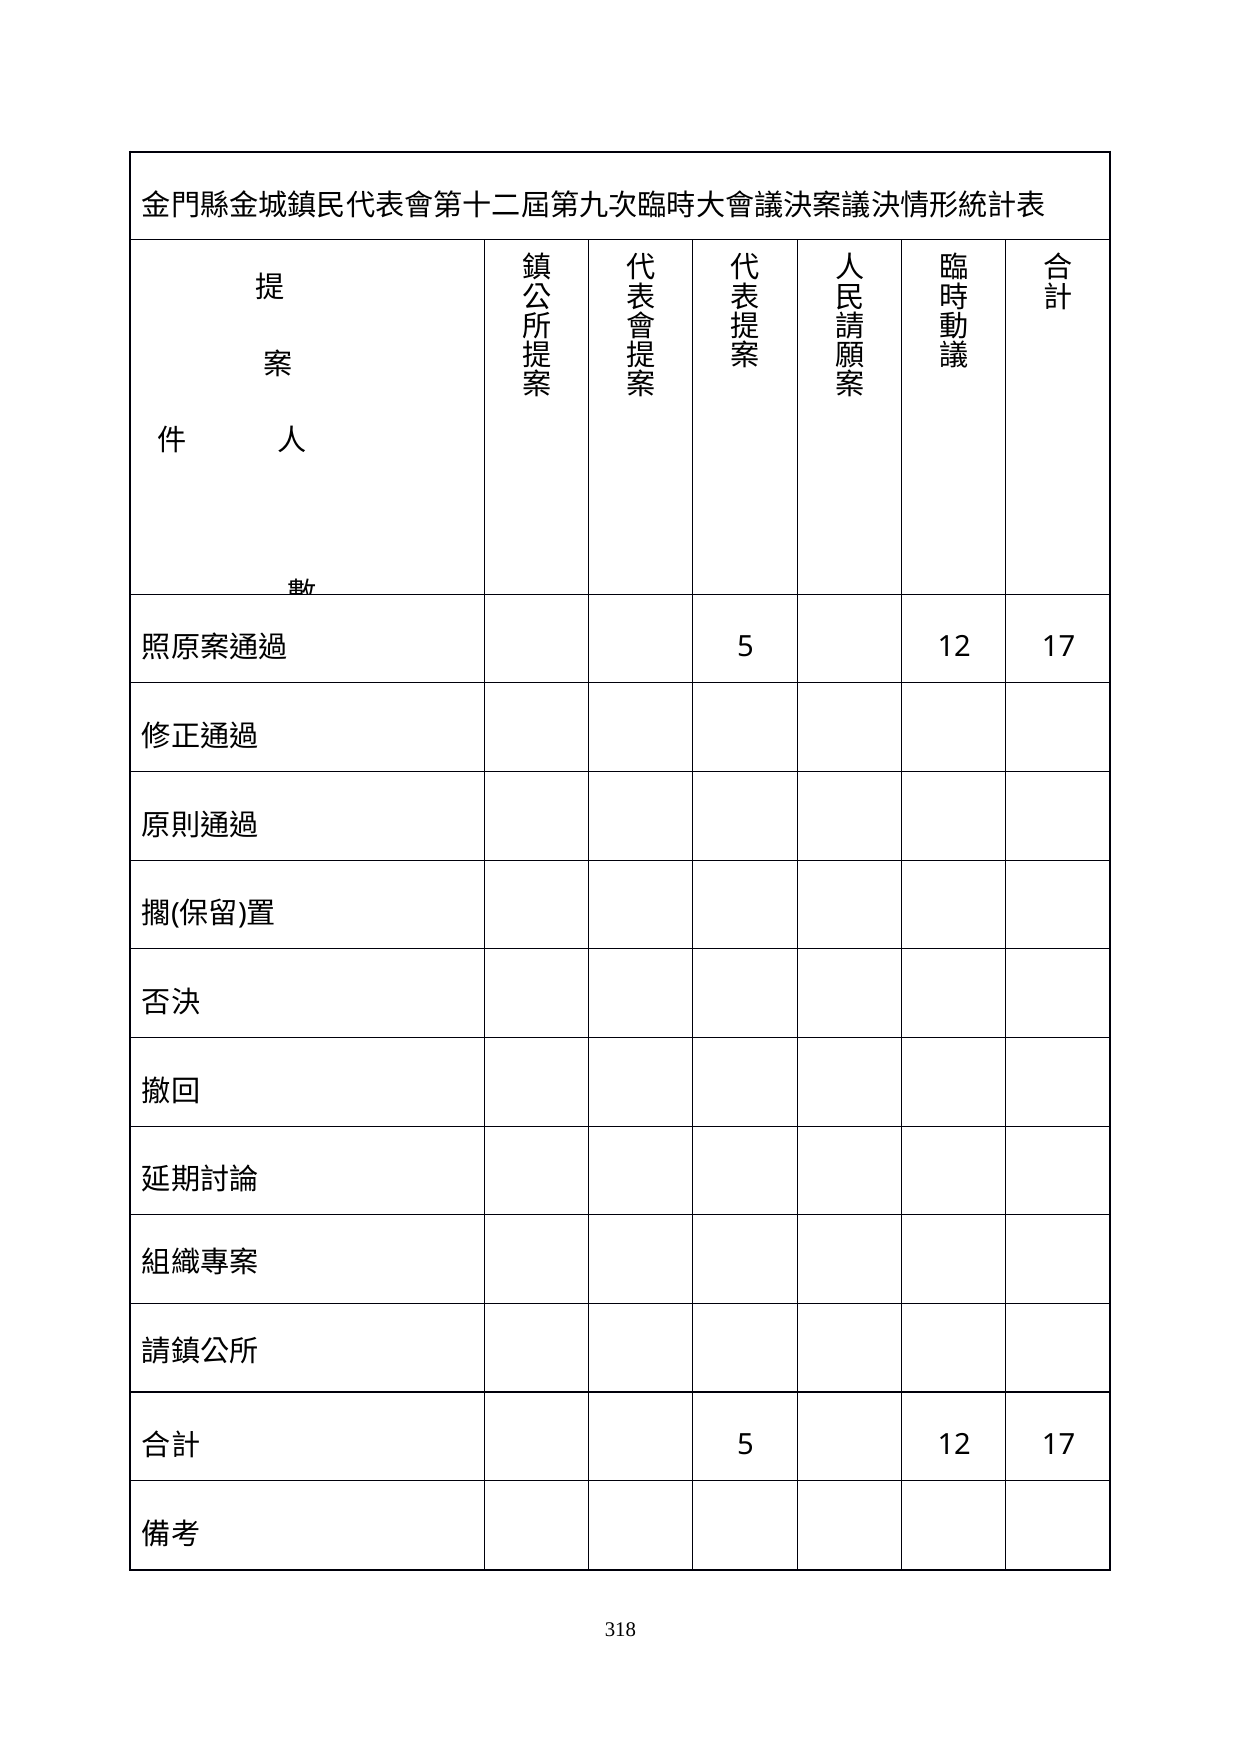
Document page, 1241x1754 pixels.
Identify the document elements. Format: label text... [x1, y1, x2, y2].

table_cell [902, 683, 1005, 771]
table_cell [589, 1481, 692, 1569]
table_cell 請鎮公所 研究辦理 [131, 1304, 484, 1391]
table_cell 照原案通過 [131, 595, 484, 682]
table_cell [693, 1127, 797, 1214]
table_cell 否決 [131, 949, 484, 1037]
table_cell [485, 1127, 588, 1214]
table_cell [1006, 1127, 1109, 1214]
table_cell [1006, 1481, 1109, 1569]
table_cell [1006, 1304, 1109, 1391]
table_cell [902, 1304, 1005, 1391]
table_cell 5 [693, 595, 797, 682]
table_cell 延期討論 [131, 1127, 484, 1214]
table_cell 撤回 [131, 1038, 484, 1126]
table_cell [1006, 683, 1109, 771]
table_cell 備考 [131, 1481, 484, 1569]
table_cell [589, 595, 692, 682]
table_cell [589, 772, 692, 859]
table_cell 合計 [1006, 240, 1109, 594]
table_cell [589, 949, 692, 1037]
table_cell 17 [1006, 595, 1109, 682]
table_cell 17 [1006, 1393, 1109, 1480]
table_cell [485, 1481, 588, 1569]
table_cell 12 [902, 1393, 1005, 1480]
table_cell [589, 1038, 692, 1126]
table_cell 臨時動議 [902, 240, 1005, 594]
table_cell [1006, 949, 1109, 1037]
table_cell [1006, 861, 1109, 948]
table_cell [589, 1215, 692, 1303]
table_cell 修正通過 [131, 683, 484, 771]
table_cell [485, 1038, 588, 1126]
table_cell 12 [902, 595, 1005, 682]
table_cell [693, 683, 797, 771]
table_cell [798, 1304, 901, 1391]
table_cell [693, 1481, 797, 1569]
table_cell [693, 1038, 797, 1126]
table_cell [485, 1393, 588, 1480]
table_cell 鎮公所提案 [485, 240, 588, 594]
table_cell [798, 1127, 901, 1214]
table_cell [485, 683, 588, 771]
table_cell [485, 949, 588, 1037]
table_cell 擱(保留)置 [131, 861, 484, 948]
table_cell [485, 1215, 588, 1303]
table_cell [798, 1393, 901, 1480]
table_cell [693, 772, 797, 859]
table_cell [902, 772, 1005, 859]
table_cell [902, 1038, 1005, 1126]
table_cell [589, 683, 692, 771]
table_cell 5 [693, 1393, 797, 1480]
table_cell [798, 595, 901, 682]
table_cell 代表提案 [693, 240, 797, 594]
table_cell 提 案 件 人 數 議決情形 [131, 240, 484, 594]
table_cell [1006, 1215, 1109, 1303]
table_cell [902, 949, 1005, 1037]
table_cell [798, 949, 901, 1037]
table_cell 代表會提案 [589, 240, 692, 594]
table_cell 合計 [131, 1393, 484, 1480]
table_cell [798, 861, 901, 948]
table_cell [589, 1304, 692, 1391]
table_cell [798, 772, 901, 859]
table_cell 人民請願案 [798, 240, 901, 594]
table_cell [902, 1481, 1005, 1569]
table_cell 原則通過 [131, 772, 484, 859]
table_cell [798, 1215, 901, 1303]
table_cell [693, 861, 797, 948]
table_cell [902, 861, 1005, 948]
table_cell 組織專案 小組討論 [131, 1215, 484, 1303]
table_cell [902, 1127, 1005, 1214]
table_cell [485, 861, 588, 948]
table_cell [485, 1304, 588, 1391]
table_cell [798, 683, 901, 771]
table_cell [798, 1038, 901, 1126]
table_cell [589, 1393, 692, 1480]
table_cell [798, 1481, 901, 1569]
table_cell [693, 1304, 797, 1391]
table_cell [485, 772, 588, 859]
table_cell [693, 949, 797, 1037]
table_cell [589, 861, 692, 948]
table_cell [693, 1215, 797, 1303]
table_cell [485, 595, 588, 682]
table_cell [1006, 772, 1109, 859]
table_cell [589, 1127, 692, 1214]
table_cell [1006, 1038, 1109, 1126]
table_cell [902, 1215, 1005, 1303]
table_header 金門縣金城鎮民代表會第十二屆第九次臨時大會議決案議決情形統計表 [131, 153, 1109, 239]
